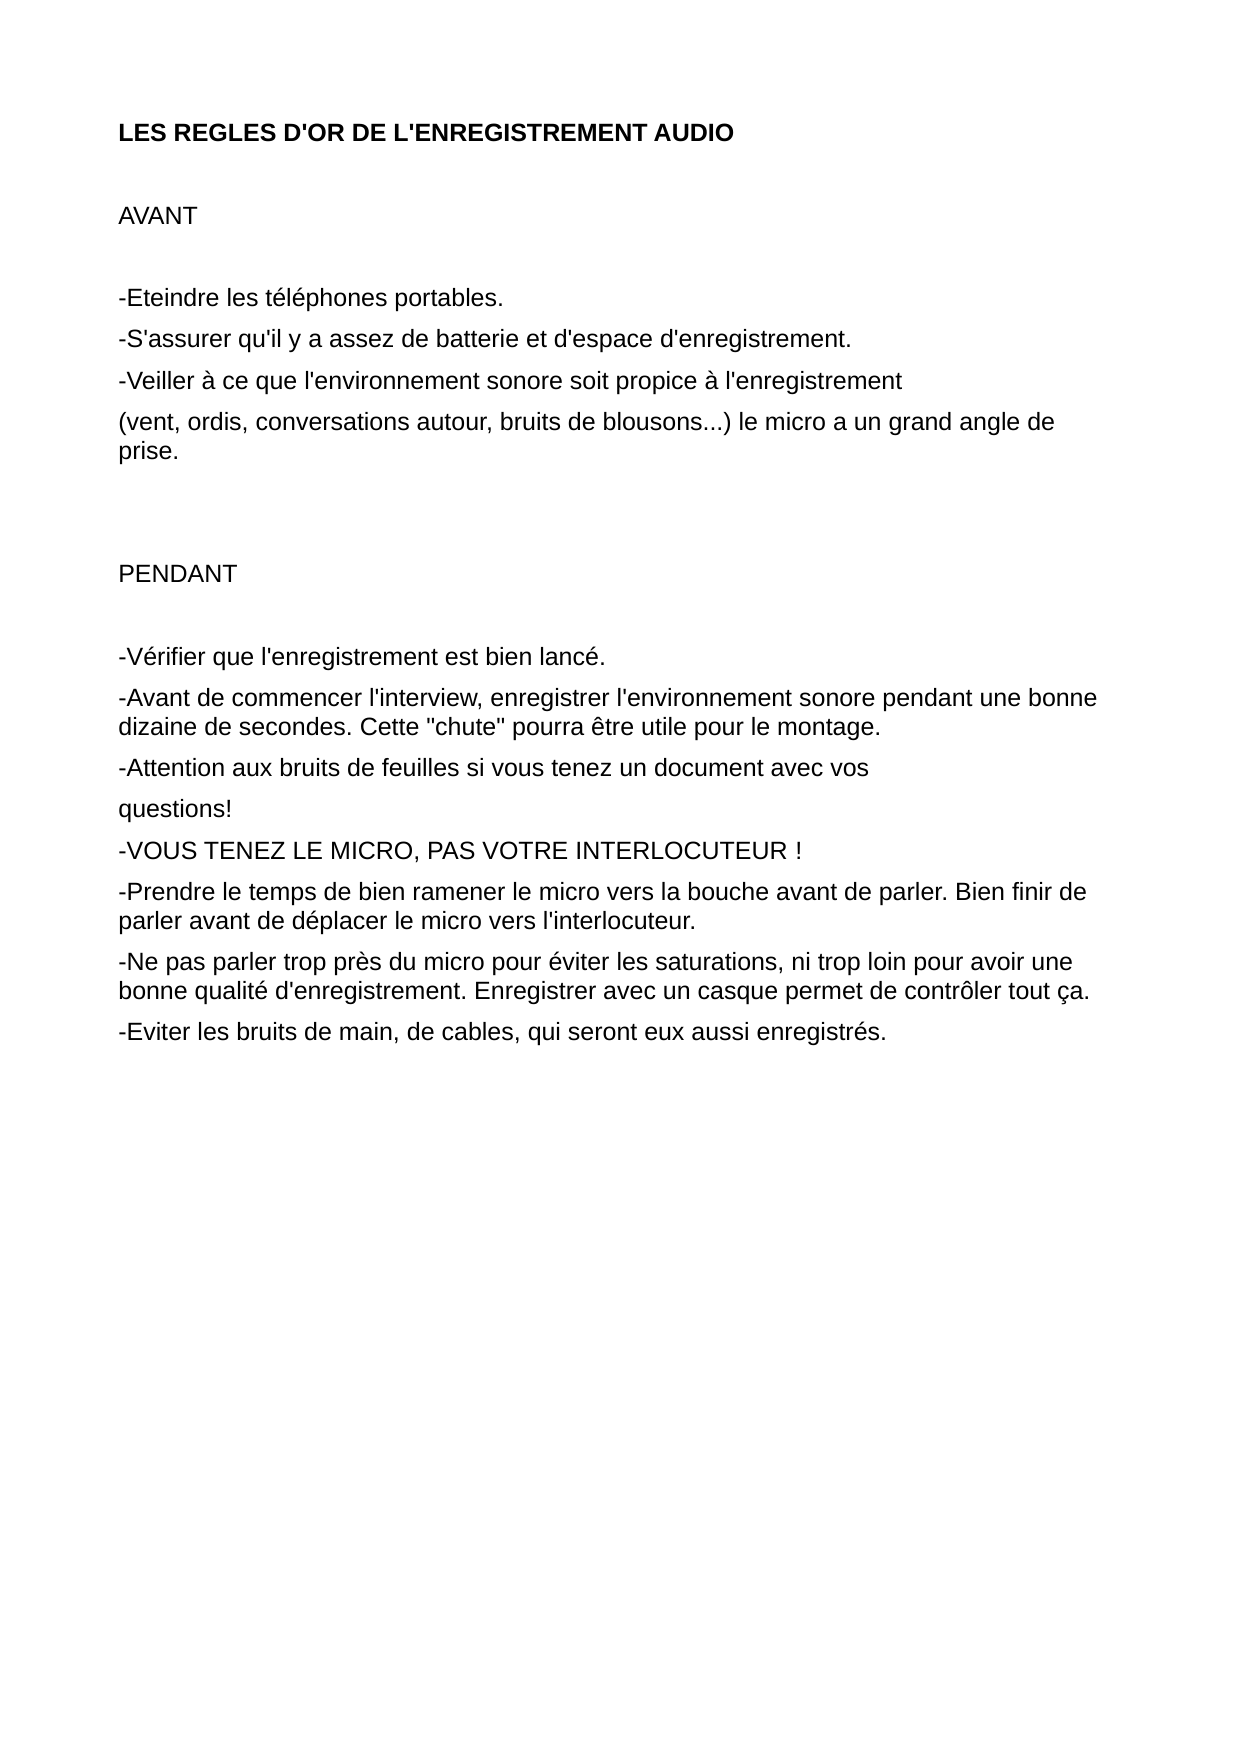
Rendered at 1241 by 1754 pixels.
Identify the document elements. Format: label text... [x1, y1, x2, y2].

text -Avant de commencer l'interview, enregistrer l'environnement sonore pendant une bonne dizaine de secondes. Cette "chute" pourra être utile pour le montage. [118, 683, 1122, 741]
text -Eviter les bruits de main, de cables, qui seront eux aussi enregistrés. [118, 1017, 1122, 1046]
text -Ne pas parler trop près du micro pour éviter les saturations, ni trop loin pour avoir une bonne qualité d'enregistrement. Enregistrer avec un casque permet de contrôler tout ça. [118, 947, 1122, 1004]
text -Attention aux bruits de feuilles si vous tenez un document avec vos [118, 753, 1122, 782]
text LES REGLES D'OR DE L'ENREGISTREMENT AUDIO [118, 118, 1122, 147]
text (vent, ordis, conversations autour, bruits de blousons...) le micro a un grand angle de prise. [118, 407, 1122, 464]
text -S'assurer qu'il y a assez de batterie et d'espace d'enregistrement. [118, 324, 1122, 353]
text -Prendre le temps de bien ramener le micro vers la bouche avant de parler. Bien finir de parler avant de déplacer le micro vers l'interlocuteur. [118, 877, 1122, 934]
text -Eteindre les téléphones portables. [118, 283, 1122, 312]
text -VOUS TENEZ LE MICRO, PAS VOTRE INTERLOCUTEUR ! [118, 836, 1122, 864]
text AVANT [118, 201, 1122, 229]
text -Veiller à ce que l'environnement sonore soit propice à l'enregistrement [118, 366, 1122, 394]
text PENDANT [118, 559, 1122, 588]
text -Vérifier que l'enregistrement est bien lancé. [118, 642, 1122, 671]
text questions! [118, 794, 1122, 823]
